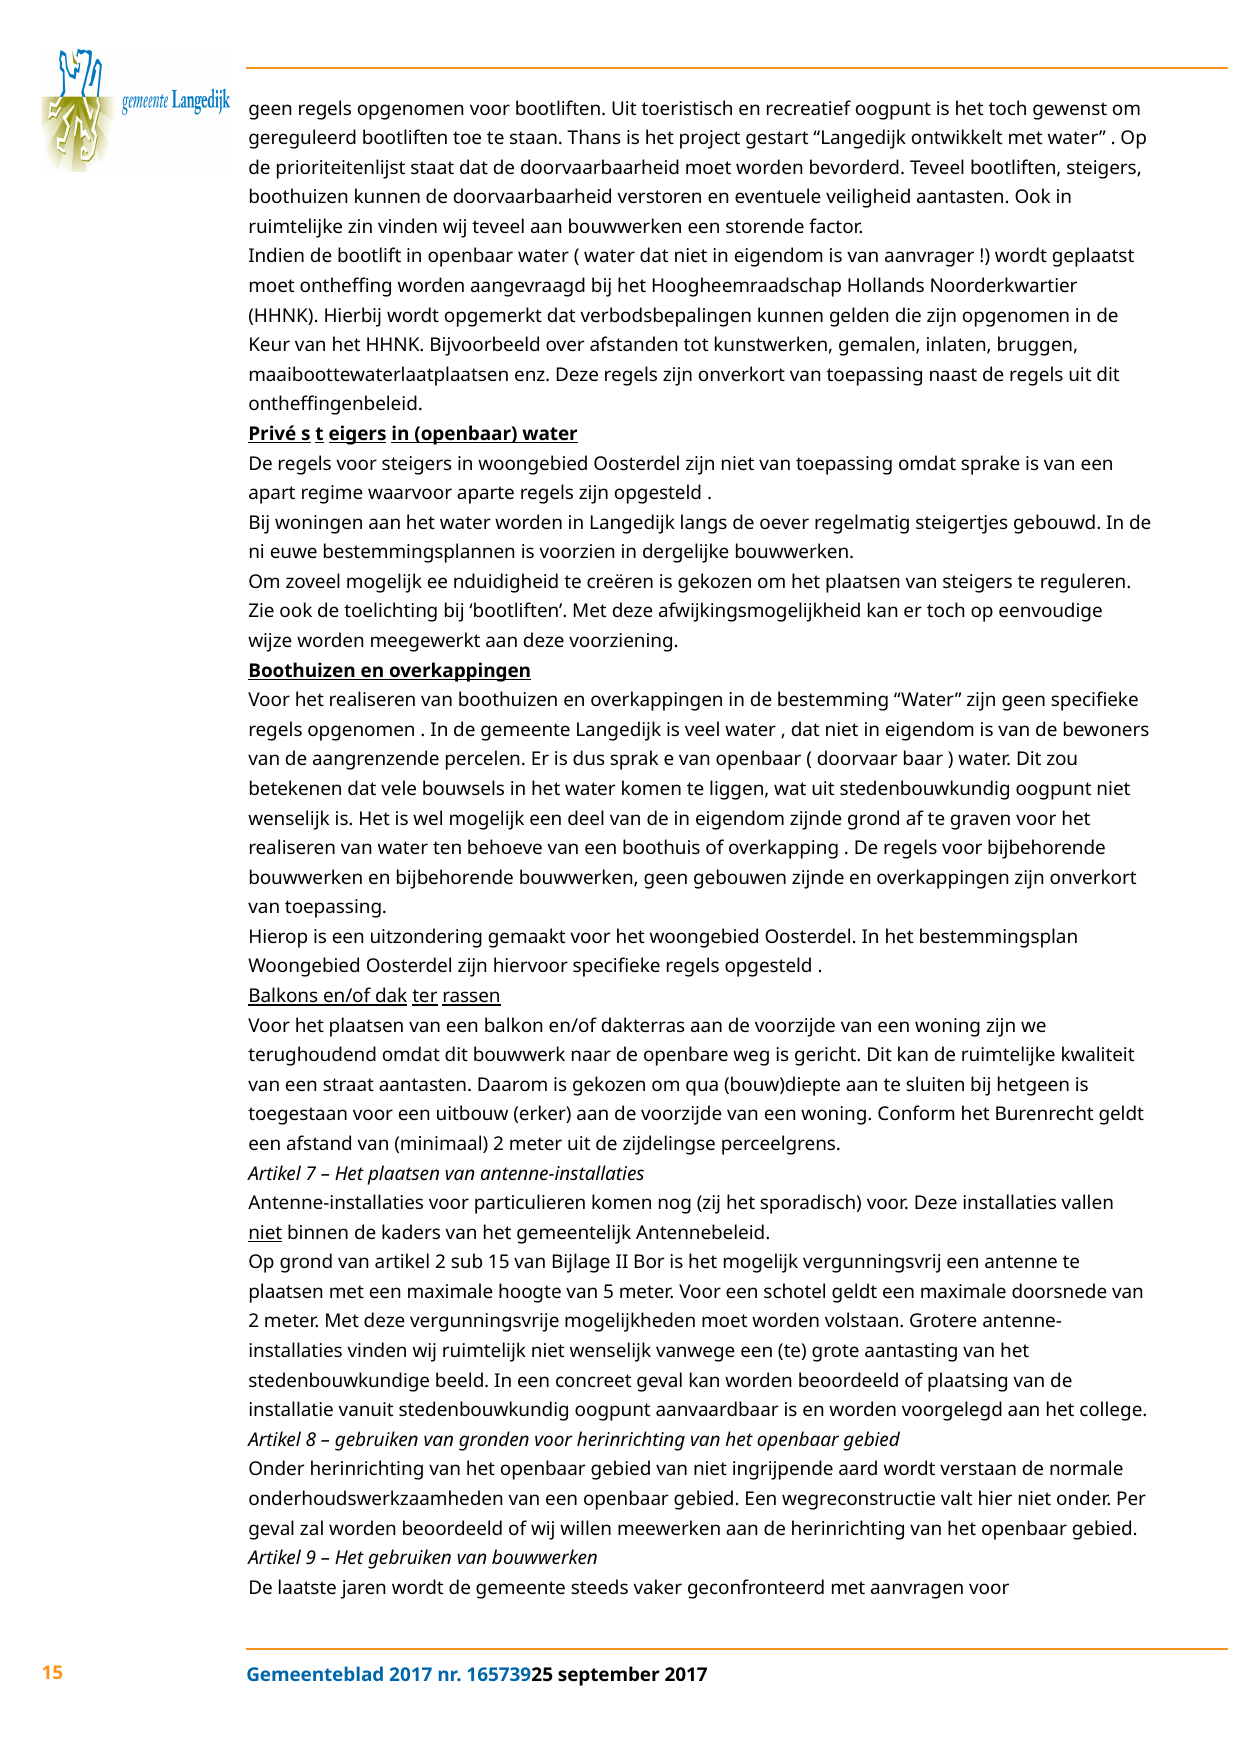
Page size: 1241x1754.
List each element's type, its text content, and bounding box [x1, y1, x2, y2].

text Hierop is een uitzondering gemaakt voor het woongebied Oosterdel. In het bestemmingsplan Woongebied Oosterdel zijn hiervoor specifieke regels opgesteld . [248, 923, 1152, 978]
text Artikel 8 – gebruiken van gronden voor herinrichting van het openbaar gebied [248, 1426, 1152, 1452]
text Artikel 7 – Het plaatsen van antenne-installaties [248, 1160, 1152, 1186]
text Om zoveel mogelijk ee nduidigheid te creëren is gekozen om het plaatsen van steigers te reguleren. Zie ook de toelichting bij ‘bootliften’. Met deze afwijkingsmogelijkheid kan er toch op eenvoudige wijze worden meegewerkt aan deze voorziening. [248, 568, 1152, 653]
text geen regels opgenomen voor bootliften. Uit toeristisch en recreatief oogpunt is het toch gewenst om gereguleerd bootliften toe te staan. Thans is het project gestart “Langedijk ontwikkelt met water” . Op de prioriteitenlijst staat dat de doorvaarbaarheid moet worden bevorderd. Teveel bootliften, steigers, boothuizen kunnen de doorvaarbaarheid verstoren en eventuele veiligheid aantasten. Ook in ruimtelijke zin vinden wij teveel aan bouwwerken een storende factor. [248, 95, 1152, 239]
text Onder herinrichting van het openbaar gebied van niet ingrijpende aard wordt verstaan de normale onderhoudswerkzaamheden van een openbaar gebied. Een wegreconstructie valt hier niet onder. Per geval zal worden beoordeeld of wij willen meewerken aan de herinrichting van het openbaar gebied. [248, 1456, 1152, 1541]
text Antenne-installaties voor particulieren komen nog (zij het sporadisch) voor. Deze installaties vallen niet binnen de kaders van het gemeentelijk Antennebeleid. [248, 1189, 1152, 1245]
text De laatste jaren wordt de gemeente steeds vaker geconfronteerd met aanvragen voor [248, 1574, 1152, 1600]
text Op grond van artikel 2 sub 15 van Bijlage II Bor is het mogelijk vergunningsvrij een antenne te plaatsen met een maximale hoogte van 5 meter. Voor een schotel geldt een maximale doorsnede van 2 meter. Met deze vergunningsvrije mogelijkheden moet worden volstaan. Grotere antenne-installaties vinden wij ruimtelijk niet wenselijk vanwege een (te) grote aantasting van het stedenbouwkundige beeld. In een concreet geval kan worden beoordeeld of plaatsing van de installatie vanuit stedenbouwkundig oogpunt aanvaardbaar is en worden voorgelegd aan het college. [248, 1248, 1152, 1422]
text Artikel 9 – Het gebruiken van bouwwerken [248, 1544, 1152, 1570]
text Voor het realiseren van boothuizen en overkappingen in de bestemming “Water” zijn geen specifieke regels opgenomen . In de gemeente Langedijk is veel water , dat niet in eigendom is van de bewoners van de aangrenzende percelen. Er is dus sprak e van openbaar ( doorvaar baar ) water. Dit zou betekenen dat vele bouwsels in het water komen te liggen, wat uit stedenbouwkundig oogpunt niet wenselijk is. Het is wel mogelijk een deel van de in eigendom zijnde grond af te graven voor het realiseren van water ten behoeve van een boothuis of overkapping . De regels voor bijbehorende bouwwerken en bijbehorende bouwwerken, geen gebouwen zijnde en overkappingen zijn onverkort van toepassing. [248, 686, 1152, 919]
text De regels voor steigers in woongebied Oosterdel zijn niet van toepassing omdat sprake is van een apart regime waarvoor aparte regels zijn opgesteld . [248, 450, 1152, 505]
text Privé s t eigers in (openbaar) water [248, 420, 1152, 446]
text Boothuizen en overkappingen [248, 657, 1152, 683]
picture [41, 47, 231, 172]
text Balkons en/of dak ter rassen [248, 982, 1152, 1008]
text Bij woningen aan het water worden in Langedijk langs de oever regelmatig steigertjes gebouwd. In de ni euwe bestemmingsplannen is voorzien in dergelijke bouwwerken. [248, 509, 1152, 564]
text Voor het plaatsen van een balkon en/of dakterras aan de voorzijde van een woning zijn we terughoudend omdat dit bouwwerk naar de openbare weg is gericht. Dit kan de ruimtelijke kwaliteit van een straat aantasten. Daarom is gekozen om qua (bouw)diepte aan te sluiten bij hetgeen is toegestaan voor een uitbouw (erker) aan de voorzijde van een woning. Conform het Burenrecht geldt een afstand van (minimaal) 2 meter uit de zijdelingse perceelgrens. [248, 1012, 1152, 1156]
text Indien de bootlift in openbaar water ( water dat niet in eigendom is van aanvrager !) wordt geplaatst moet ontheffing worden aangevraagd bij het Hoogheemraadschap Hollands Noorderkwartier (HHNK). Hierbij wordt opgemerkt dat verbodsbepalingen kunnen gelden die zijn opgenomen in de Keur van het HHNK. Bijvoorbeeld over afstanden tot kunstwerken, gemalen, inlaten, bruggen, maaiboottewaterlaatplaatsen enz. Deze regels zijn onverkort van toepassing naast de regels uit dit ontheffingenbeleid. [248, 243, 1152, 416]
